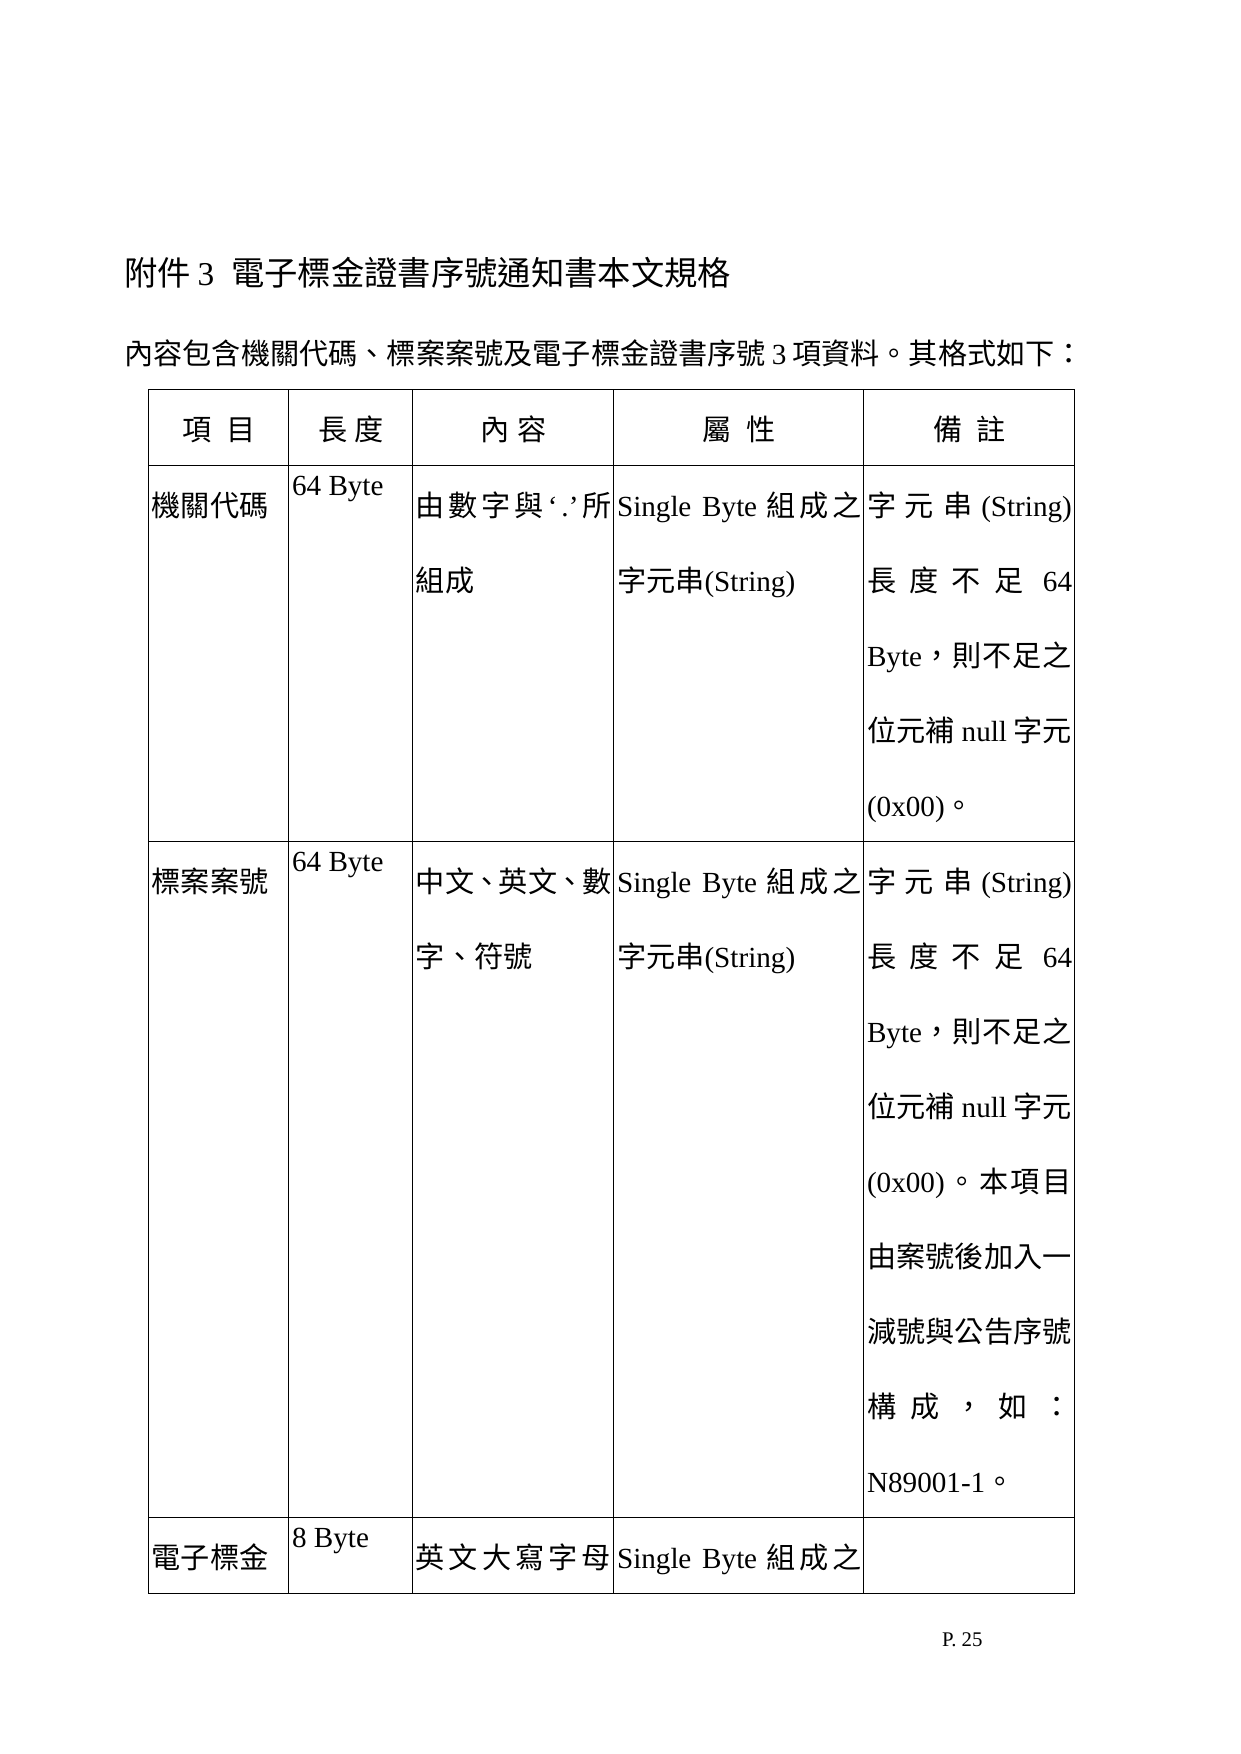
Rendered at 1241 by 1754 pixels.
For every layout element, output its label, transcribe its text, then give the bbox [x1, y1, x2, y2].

table_cell 機關代碼 [149, 466, 288, 841]
table_cell [864, 1518, 1074, 1593]
table_cell Single Byte組成之 [614, 1518, 863, 1593]
table_header 內 容 [413, 390, 613, 465]
table_cell 8 Byte [289, 1518, 412, 1593]
table_cell 字元串(String)長度不足64 Byte，則不足之位元補null字元(0x00)。本項目由案號後加入一減號與公告序號構成，如：N89001-1。 [864, 842, 1074, 1517]
table_header 長 度 [289, 390, 412, 465]
table_cell 標案案號 [149, 842, 288, 1517]
table_header 備 註 [864, 390, 1074, 465]
table_cell 英文大寫字母 [413, 1518, 613, 1593]
subtitle 附件3 電子標金證書序號通知書本文規格 [124, 233, 1104, 308]
table_cell 64 Byte [289, 842, 412, 1517]
table_header 項 目 [149, 390, 288, 465]
table_cell 由數字與‘.’所組成 [413, 466, 613, 841]
table_cell 字元串(String)長度不足64 Byte，則不足之位元補null字元(0x00)。 [864, 466, 1074, 841]
table_cell 64 Byte [289, 466, 412, 841]
table_cell 中文、英文、數字、符號 [413, 842, 613, 1517]
table_cell Single Byte組成之字元串(String) [614, 842, 863, 1517]
table_cell Single Byte組成之字元串(String) [614, 466, 863, 841]
text 內容包含機關代碼、標案案號及電子標金證書序號3項資料。其格式如下： [124, 314, 1104, 389]
table_header 屬 性 [614, 390, 863, 465]
table_cell 電子標金 [149, 1518, 288, 1593]
